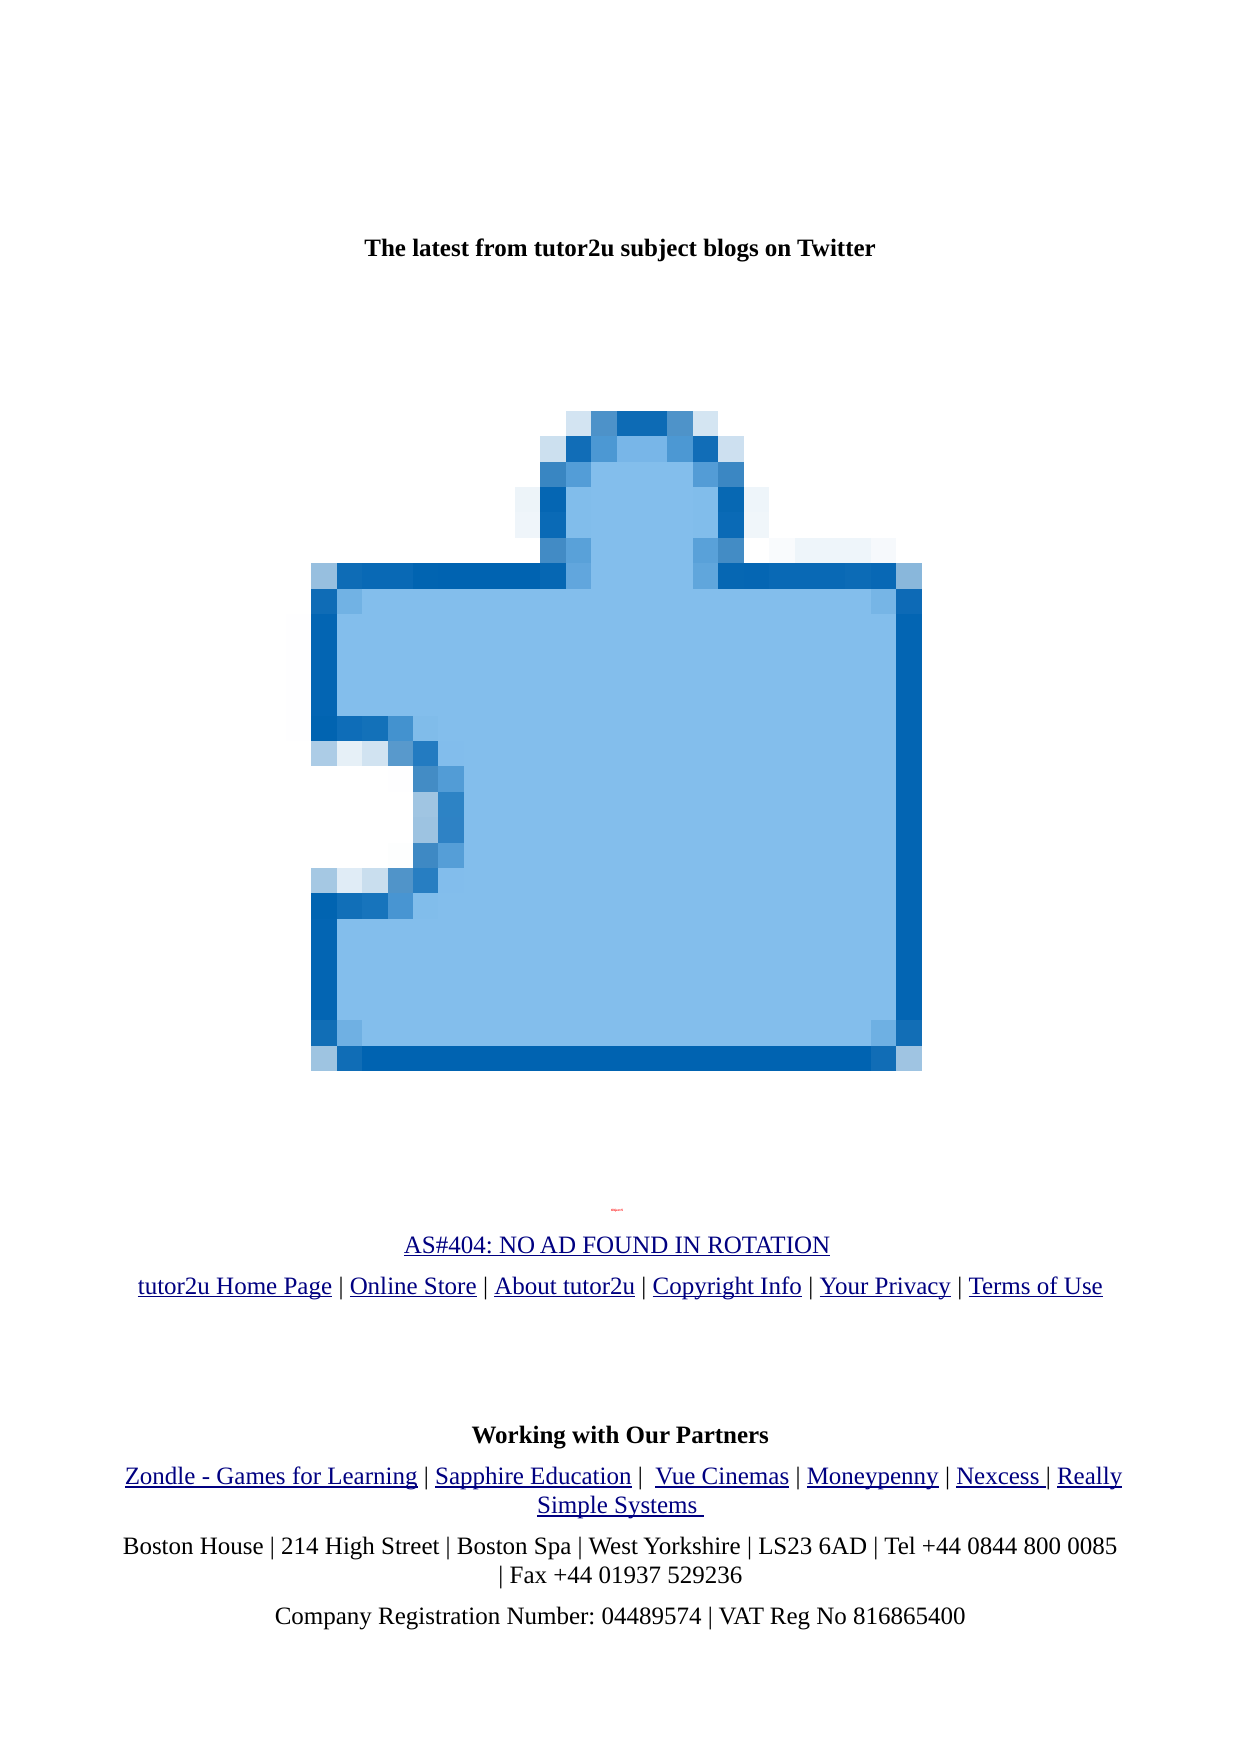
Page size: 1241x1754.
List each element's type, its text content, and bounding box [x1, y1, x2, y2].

text Working with Our Partners [118, 1420, 1122, 1449]
text Zondle - Games for Learning | Sapphire Education | Vue Cinemas | Moneypenny | Nexcess | Really Simple Systems [118, 1461, 1122, 1519]
text Company Registration Number: 04489574 | VAT Reg No 816865400 [118, 1601, 1122, 1630]
text AS#404: NO AD FOUND IN ROTATION [118, 1230, 1122, 1258]
text Boston House | 214 High Street | Boston Spa | West Yorkshire | LS23 6AD | Tel +44 0844 800 0085 | Fax +44 01937 529236 [118, 1531, 1122, 1589]
text The latest from tutor2u subject blogs on Twitter [118, 233, 1122, 262]
text tutor2u Home Page | Online Store | About tutor2u | Copyright Info | Your Privacy | Terms of Use [118, 1271, 1122, 1300]
